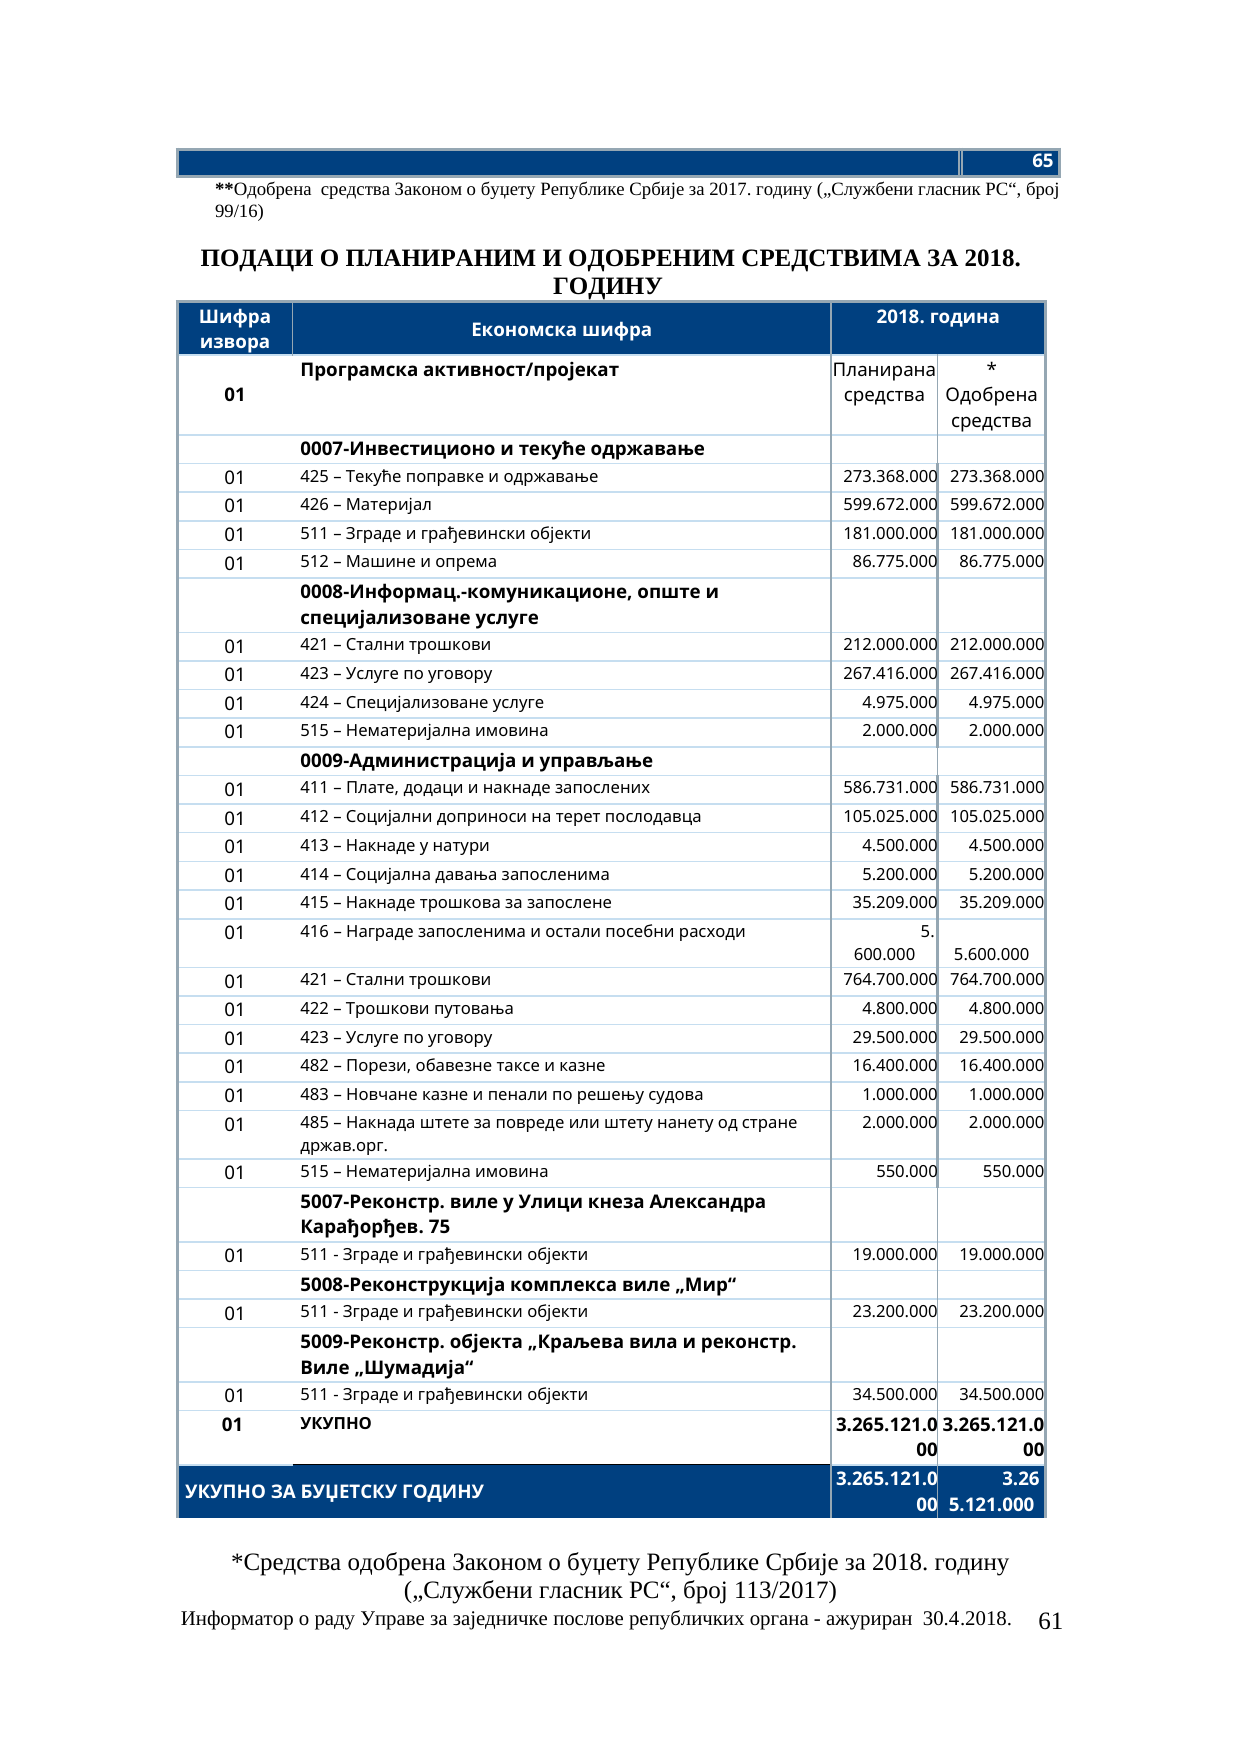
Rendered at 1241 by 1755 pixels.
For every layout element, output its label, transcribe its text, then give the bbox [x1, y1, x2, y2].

table_cell [832, 1271, 937, 1298]
table_cell 01 [179, 833, 292, 861]
table_header Шифра извора [179, 303, 292, 354]
table_cell 273.368.000 [939, 464, 1044, 491]
table_cell 421 – Стални трошкови [293, 633, 830, 660]
table_cell 23.200.000 [938, 1300, 1044, 1327]
table_cell 01 [179, 1300, 292, 1327]
table_cell 01 [179, 1111, 292, 1158]
table_cell 4.800.000 [832, 997, 936, 1024]
table_cell 3.265.121.000 [832, 1411, 937, 1464]
table_cell 01 [179, 1243, 292, 1269]
table_cell 424 – Специјализоване услуге [293, 690, 830, 717]
table_cell 511 - Зграде и грађевински објекти [293, 1243, 830, 1269]
text *Средства одобрена Законом о буџету Републике Србије за 2018. годину („Службени гласник РС“, број 113/2017) [177, 1518, 1063, 1604]
table_cell [938, 436, 1044, 463]
table_cell 515 – Нематеријална имовина [293, 719, 830, 746]
table_cell 5009-Реконстр. објекта „Краљева вила и реконстр. Виле „Шумадија“ [293, 1328, 830, 1381]
table_cell [832, 748, 937, 774]
table_cell 3.265.121.000 [938, 1466, 1044, 1518]
table_cell 34.500.000 [938, 1383, 1044, 1410]
table_cell 423 – Услуге по уговору [293, 1025, 830, 1052]
table_cell 5.200.000 [939, 862, 1044, 889]
table_cell 599.672.000 [939, 493, 1044, 520]
table_cell 65 [963, 151, 1058, 175]
table_cell 01 [179, 968, 292, 995]
table_cell 105.025.000 [939, 805, 1044, 832]
table_cell 485 – Накнада штете за повреде или штету нанету од стране држав.орг. [293, 1111, 830, 1158]
table_cell [179, 579, 292, 631]
table_cell 01 [179, 662, 292, 689]
table_cell 5.600.000 [939, 920, 1044, 966]
table_header Економска шифра [293, 303, 830, 354]
table_cell 86.775.000 [939, 550, 1044, 577]
table_cell [938, 1271, 1044, 1298]
table_cell 2.000.000 [939, 1111, 1044, 1158]
table_cell 3.265.121.000 [938, 1411, 1044, 1464]
text ПОДАЦИ О ПЛАНИРАНИМ И ОДОБРЕНИМ СРЕДСТВИМА ЗА 2018. ГОДИНУ [158, 243, 1063, 300]
table_cell 1.000.000 [832, 1083, 936, 1109]
table_cell [939, 579, 1044, 631]
table_cell 01 [179, 1411, 292, 1464]
table_cell 01 [179, 1083, 292, 1109]
table_cell 511 - Зграде и грађевински објекти [293, 1300, 830, 1327]
table_cell 0007-Инвестиционо и текуће одржавање [293, 436, 830, 463]
table_cell 01 [179, 1160, 292, 1187]
table_cell 01 [179, 550, 292, 577]
table_cell 29.500.000 [832, 1025, 936, 1052]
table_cell 4.800.000 [939, 997, 1044, 1024]
table_cell 01 [179, 690, 292, 717]
table_cell 422 – Трошкови путовања [293, 997, 830, 1024]
table_cell 01 [179, 464, 292, 491]
table_cell 212.000.000 [939, 633, 1044, 660]
table_cell 550.000 [832, 1160, 936, 1187]
table_cell 425 – Текуће поправке и одржавање [293, 464, 830, 491]
table_cell 515 – Нематеријална имовина [293, 1160, 830, 1187]
table_cell 01 [179, 633, 292, 660]
table_cell 19.000.000 [938, 1243, 1044, 1269]
table_cell 01 [179, 522, 292, 548]
table_cell [832, 1328, 937, 1381]
table_cell 4.500.000 [832, 833, 936, 861]
table_cell 482 – Порези, обавезне таксе и казне [293, 1054, 830, 1081]
table_cell 414 – Социјална давања запосленима [293, 862, 830, 889]
table_cell [179, 748, 292, 774]
table_cell 181.000.000 [832, 522, 936, 548]
table_cell [179, 436, 292, 463]
table_cell 4.500.000 [939, 833, 1044, 861]
table_cell 764.700.000 [832, 968, 936, 995]
table_cell 19.000.000 [832, 1243, 937, 1269]
table_cell 4.975.000 [832, 690, 936, 717]
table_cell 01 [179, 1383, 292, 1410]
table_cell 423 – Услуге по уговору [293, 662, 830, 689]
table_cell 512 – Машине и опрема [293, 550, 830, 577]
table_cell 416 – Награде запосленима и остали посебни расходи [293, 920, 830, 966]
table_cell 16.400.000 [832, 1054, 936, 1081]
table_cell 5008-Реконструкција комплекса виле „Мир“ [293, 1271, 830, 1298]
table_cell УКУПНО ЗА БУЏЕТСКУ ГОДИНУ [179, 1465, 830, 1518]
table_cell 267.416.000 [939, 662, 1044, 689]
table_cell 01 [179, 805, 292, 832]
table_cell 0008-Информац.-комуникационе, опште и специјализоване услуге [293, 579, 830, 631]
table_cell УКУПНО [293, 1411, 830, 1464]
table_cell 5007-Реконстр. виле у Улици кнеза Александра Карађорђев. 75 [293, 1188, 830, 1241]
table_cell 23.200.000 [832, 1300, 937, 1327]
table_cell 01 [179, 1054, 292, 1081]
table_cell 511 – Зграде и грађевински објекти [293, 522, 830, 548]
table_cell 34.500.000 [832, 1383, 937, 1410]
table_cell 3.265.121.000 [832, 1466, 937, 1518]
table_cell 412 – Социјални доприноси на терет послодавца [293, 805, 830, 832]
text **Одобрена средства Законом о буџету Републике Србије за 2017. годину („Службени гласник РС“, број 99/16) [215, 178, 1063, 221]
table_cell 1.000.000 [939, 1083, 1044, 1109]
table_cell [179, 151, 958, 175]
table_cell 599.672.000 [832, 493, 936, 520]
table_cell 586.731.000 [939, 776, 1044, 803]
table_cell 2.000.000 [832, 1111, 936, 1158]
table_cell 01 [179, 920, 292, 966]
table_cell 01 [179, 891, 292, 918]
table_cell 550.000 [939, 1160, 1044, 1187]
table_cell 2.000.000 [939, 719, 1044, 746]
table_cell 01 [179, 1025, 292, 1052]
table_cell Планирана средства [832, 356, 937, 434]
table_cell 5.600.000 [832, 920, 936, 966]
table_cell Програмска активност/пројекат [293, 356, 830, 434]
table_cell 415 – Накнаде трошкова за запослене [293, 891, 830, 918]
table_cell [832, 1188, 937, 1241]
table_cell 4.975.000 [939, 690, 1044, 717]
table_cell 01 [179, 997, 292, 1024]
table_cell [832, 436, 937, 463]
table_cell 586.731.000 [832, 776, 936, 803]
table_cell [832, 579, 936, 631]
table_cell 421 – Стални трошкови [293, 968, 830, 995]
table_cell 5.200.000 [832, 862, 936, 889]
table_cell 273.368.000 [832, 464, 936, 491]
table_cell 16.400.000 [939, 1054, 1044, 1081]
table_cell 511 - Зграде и грађевински објекти [293, 1383, 830, 1410]
table_header 2018. година [832, 303, 1044, 354]
table_cell [938, 1328, 1044, 1381]
table_cell 0009-Администрација и управљање [293, 748, 830, 774]
table_cell [938, 748, 1044, 774]
table_cell 35.209.000 [939, 891, 1044, 918]
table_cell 181.000.000 [939, 522, 1044, 548]
table_cell 01 [179, 862, 292, 889]
table_cell 01 [179, 776, 292, 803]
table_cell 426 – Материјал [293, 493, 830, 520]
table_cell [179, 1328, 292, 1381]
table_cell 01 [179, 356, 292, 434]
table_cell 105.025.000 [832, 805, 936, 832]
table_cell 413 – Накнаде у натури [293, 833, 830, 861]
table_cell 01 [179, 493, 292, 520]
table_cell [938, 1188, 1044, 1241]
table_cell 29.500.000 [939, 1025, 1044, 1052]
table_cell [179, 1271, 292, 1298]
table_cell 86.775.000 [832, 550, 936, 577]
table_cell 483 – Новчане казне и пенали по решењу судова [293, 1083, 830, 1109]
table_cell 35.209.000 [832, 891, 936, 918]
table_cell 411 – Плате, додаци и накнаде запослених [293, 776, 830, 803]
table_cell 2.000.000 [832, 719, 936, 746]
table_cell 01 [179, 719, 292, 746]
table_cell 267.416.000 [832, 662, 936, 689]
table_cell 764.700.000 [939, 968, 1044, 995]
table_cell * Одобрена средства [938, 356, 1044, 434]
table_cell [179, 1188, 292, 1241]
table_cell 212.000.000 [832, 633, 936, 660]
